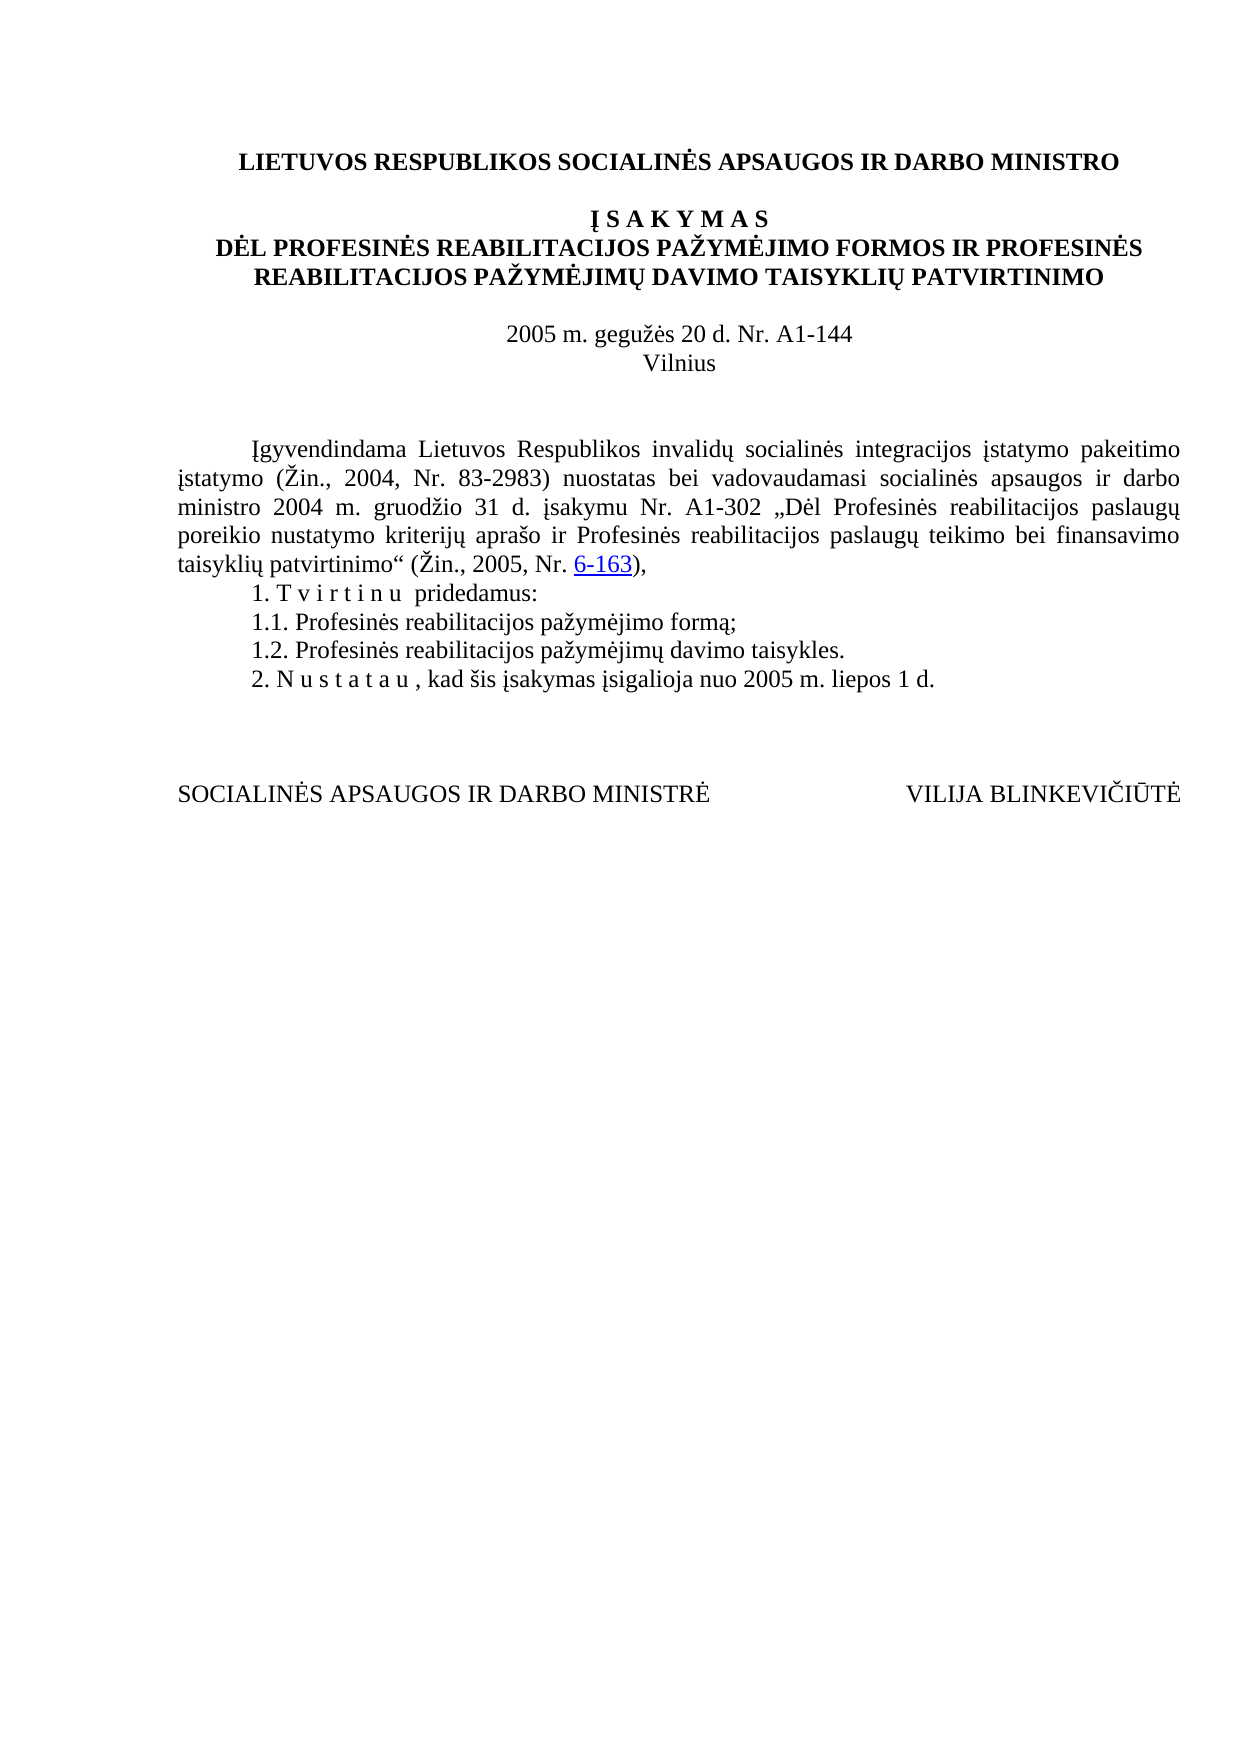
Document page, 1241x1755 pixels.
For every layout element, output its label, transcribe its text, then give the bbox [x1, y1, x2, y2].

text DĖL PROFESINĖS REABILITACIJOS PAŽYMĖJIMO FORMOS IR PROFESINĖS REABILITACIJOS PAŽYMĖJIMŲ DAVIMO TAISYKLIŲ PATVIRTINIMO [177, 233, 1181, 291]
text LIETUVOS RESPUBLIKOS SOCIALINĖS APSAUGOS IR DARBO MINISTRO [177, 147, 1181, 176]
text 1.1. Profesinės reabilitacijos pažymėjimo formą; [177, 607, 1181, 636]
text 1.2. Profesinės reabilitacijos pažymėjimų davimo taisykles. [177, 636, 1181, 664]
text 1. Tvirtinu pridedamus: [177, 578, 1181, 607]
text Įgyvendindama Lietuvos Respublikos invalidų socialinės integracijos įstatymo pakeitimo įstatymo (Žin., 2004, Nr. 83-2983) nuostatas bei vadovaudamasi socialinės apsaugos ir darbo ministro 2004 m. gruodžio 31 d. įsakymu Nr. A1-302 „Dėl Profesinės reabilitacijos paslaugų poreikio nustatymo kriterijų aprašo ir Profesinės reabilitacijos paslaugų teikimo bei finansavimo taisyklių patvirtinimo“ (Žin., 2005, Nr. 6-163), [177, 434, 1181, 578]
text 2. Nustatau, kad šis įsakymas įsigalioja nuo 2005 m. liepos 1 d. [177, 664, 1181, 693]
text Į S A K Y M A S [177, 204, 1181, 233]
text Vilnius [177, 348, 1181, 377]
text 2005 m. gegužės 20 d. Nr. A1-144 [177, 319, 1181, 348]
text SOCIALINĖS APSAUGOS IR DARBO MINISTRĖ VILIJA BLINKEVIČIŪTĖ [177, 779, 1181, 808]
